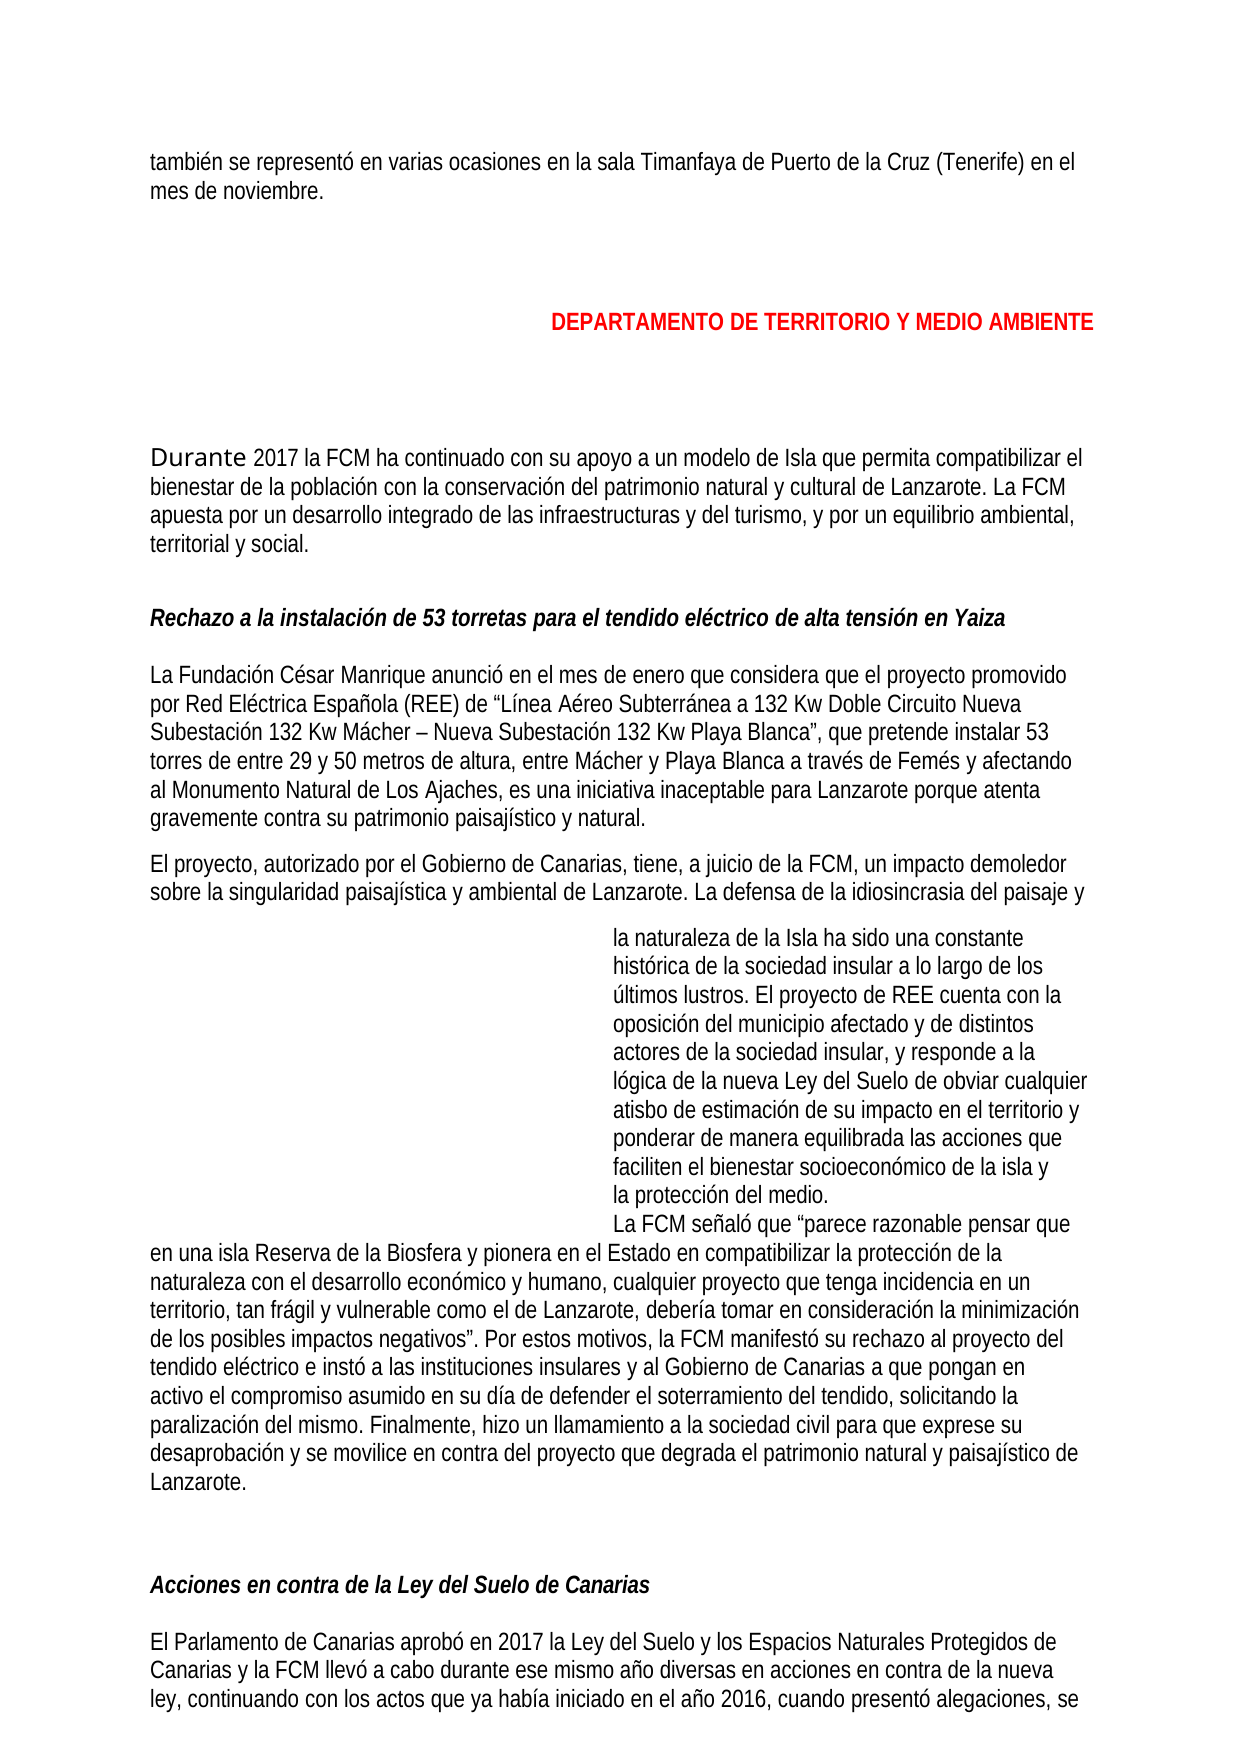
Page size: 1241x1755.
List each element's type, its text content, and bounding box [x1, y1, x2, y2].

text la protección del medio. [613, 1181, 1108, 1209]
text la naturaleza de la Isla ha sido una constante histórica de la sociedad insular a lo largo de los últimos lustros. El proyecto de REE cuenta con la oposición del municipio afectado y de distintos actores de la sociedad insular, y responde a la lógica de la nueva Ley del Suelo de obviar cualquier atisbo de estimación de su impacto en el territorio y ponderar de manera equilibrada las acciones que faciliten el bienestar socioeconómico de la isla y [613, 923, 1088, 1181]
text Durante 2017 la FCM ha continuado con su apoyo a un modelo de Isla que permita compatibilizar el bienestar de la población con la conservación del patrimonio natural y cultural de Lanzarote. La FCM apuesta por un desarrollo integrado de las infraestructuras y del turismo, y por un equilibrio ambiental, territorial y social. [150, 439, 1087, 557]
text La FCM señaló que “parece razonable pensar que en una isla Reserva de la Biosfera y pionera en el Estado en compatibilizar la protección de la naturaleza con el desarrollo económico y humano, cualquier proyecto que tenga incidencia en un territorio, tan frágil y vulnerable como el de Lanzarote, debería tomar en consideración la minimización de los posibles impactos negativos”. Por estos motivos, la FCM manifestó su rechazo al proyecto del tendido eléctrico e instó a las instituciones insulares y al Gobierno de Canarias a que pongan en activo el compromiso asumido en su día de defender el soterramiento del tendido, solicitando la paralización del mismo. Finalmente, hizo un llamamiento a la sociedad civil para que exprese su desaprobación y se movilice en contra del proyecto que degrada el patrimonio natural y paisajístico de Lanzarote. [150, 1209, 1084, 1496]
subtitle Acciones en contra de la Ley del Suelo de Canarias [150, 1569, 1108, 1598]
text La Fundación César Manrique anunció en el mes de enero que considera que el proyecto promovido por Red Eléctrica Española (REE) de “Línea Aéreo Subterránea a 132 Kw Doble Circuito Nueva Subestación 132 Kw Mácher – Nueva Subestación 132 Kw Playa Blanca”, que pretende instalar 53 torres de entre 29 y 50 metros de altura, entre Mácher y Playa Blanca a través de Femés y afectando al Monumento Natural de Los Ajaches, es una iniciativa inaceptable para Lanzarote porque atenta gravemente contra su patrimonio paisajístico y natural. [150, 660, 1079, 832]
subtitle Rechazo a la instalación de 53 torretas para el tendido eléctrico de alta tensión en Yaiza [150, 603, 1108, 631]
text El Parlamento de Canarias aprobó en 2017 la Ley del Suelo y los Espacios Naturales Protegidos de Canarias y la FCM llevó a cabo durante ese mismo año diversas en acciones en contra de la nueva ley, continuando con los actos que ya había iniciado en el año 2016, cuando presentó alegaciones, se [150, 1627, 1084, 1713]
text también se representó en varias ocasiones en la sala Timanfaya de Puerto de la Cruz (Tenerife) en el mes de noviembre. [150, 147, 1082, 205]
text El proyecto, autorizado por el Gobierno de Canarias, tiene, a juicio de la FCM, un impacto demoledor sobre la singularidad paisajística y ambiental de Lanzarote. La defensa de la idiosincrasia del paisaje y [150, 849, 1108, 906]
subtitle DEPARTAMENTO DE TERRITORIO Y MEDIO AMBIENTE [551, 307, 1108, 336]
